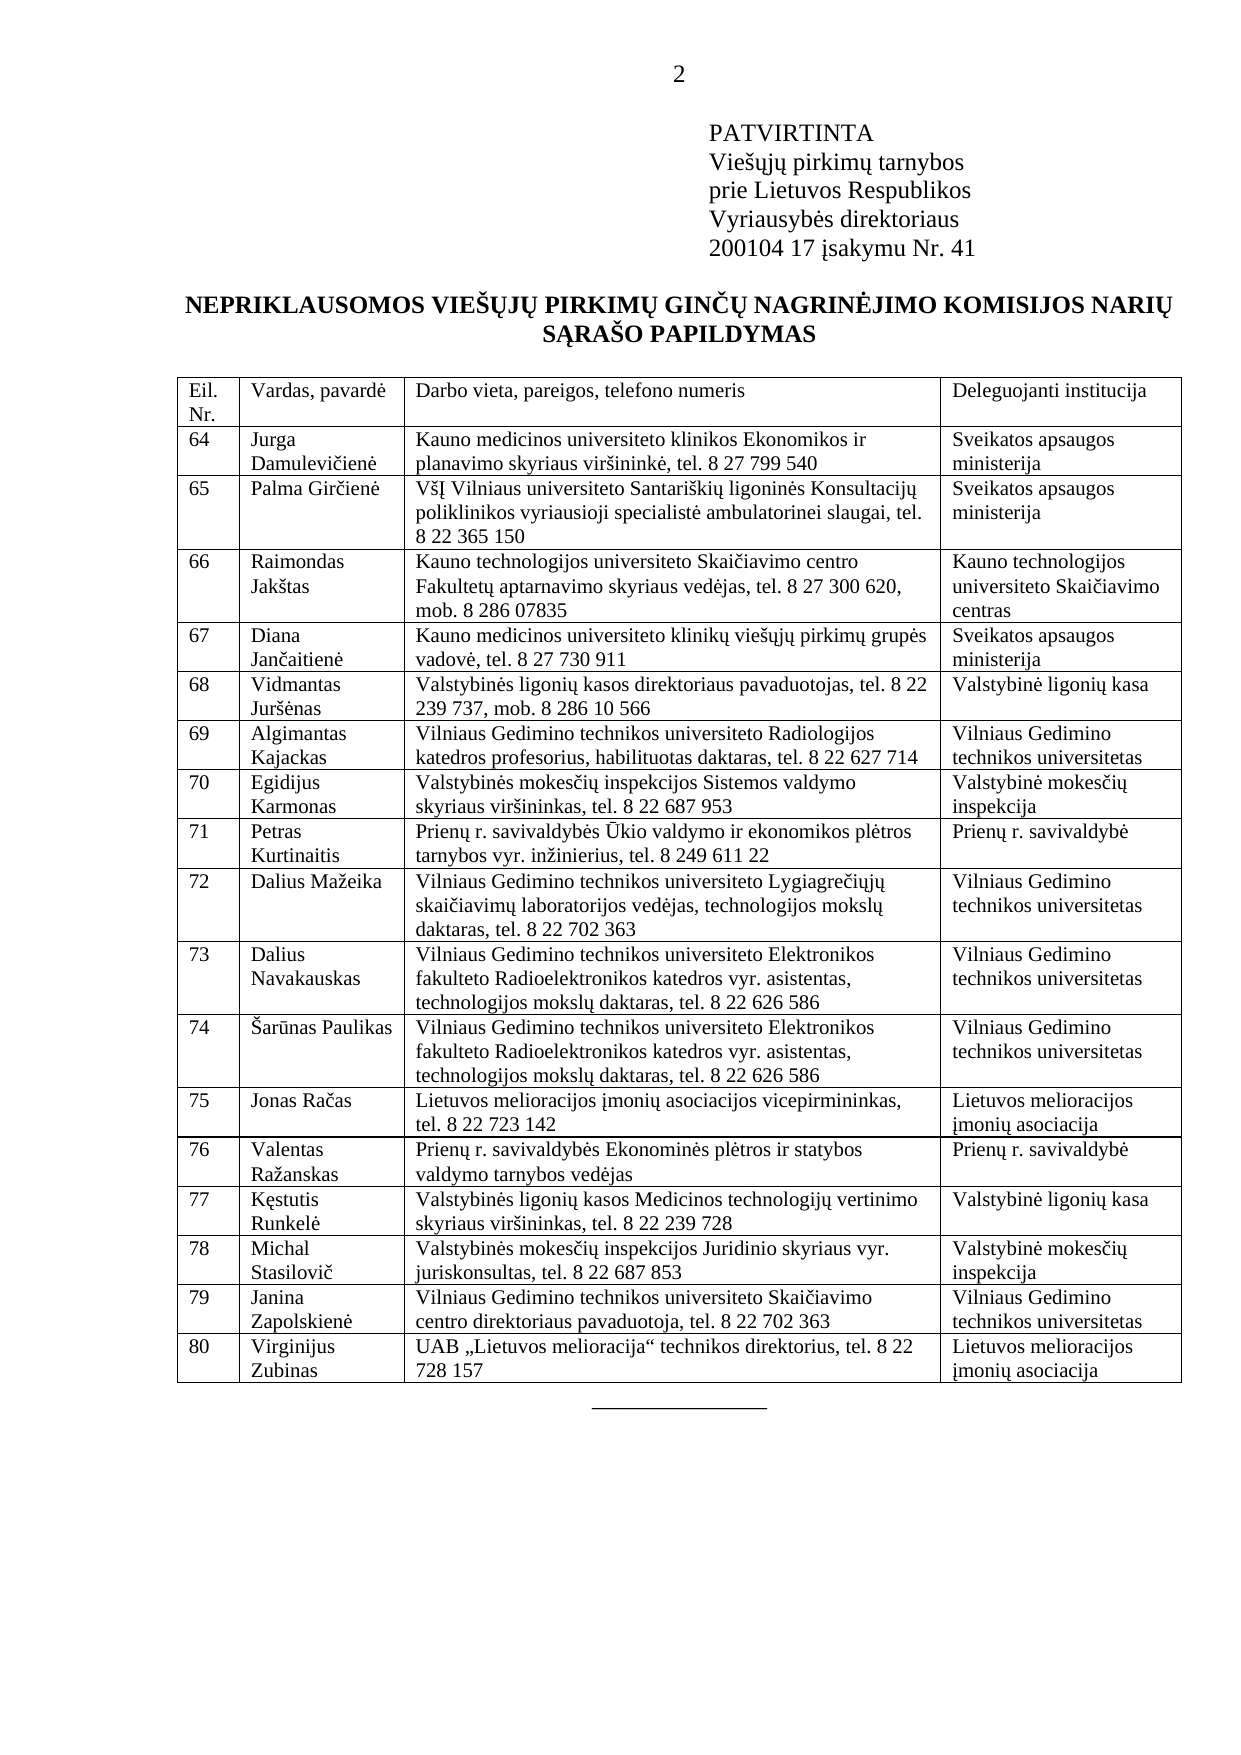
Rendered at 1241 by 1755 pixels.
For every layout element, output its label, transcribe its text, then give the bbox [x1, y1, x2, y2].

text 200104 17 įsakymu Nr. 41 [177, 233, 1181, 262]
table_cell Kauno medicinos universiteto klinikos Ekonomikos ir planavimo skyriaus viršininkė, tel. 8 27 799 540 [405, 427, 940, 475]
text Viešųjų pirkimų tarnybos [177, 147, 1181, 176]
table_cell 67 [178, 623, 239, 671]
table_cell Lietuvos melioracijos įmonių asociacijos vicepirmininkas, tel. 8 22 723 142 [405, 1088, 940, 1136]
table_cell Šarūnas Paulikas [240, 1015, 404, 1087]
table_cell Valentas Ražanskas [240, 1138, 404, 1186]
table_cell Algimantas Kajackas [240, 721, 404, 769]
table_cell Prienų r. savivaldybės Ekonominės plėtros ir statybos valdymo tarnybos vedėjas [405, 1138, 940, 1186]
table_cell Vilniaus Gedimino technikos universiteto Skaičiavimo centro direktoriaus pavaduotoja, tel. 8 22 702 363 [405, 1285, 940, 1333]
table_cell Lietuvos melioracijos įmonių asociacija [941, 1088, 1181, 1136]
table_cell 77 [178, 1187, 239, 1235]
table_cell Kęstutis Runkelė [240, 1187, 404, 1235]
table_header Eil. Nr. [178, 378, 239, 426]
text Vyriausybės direktoriaus [177, 204, 1181, 233]
table_cell Egidijus Karmonas [240, 770, 404, 818]
table_cell Prienų r. savivaldybės Ūkio valdymo ir ekonomikos plėtros tarnybos vyr. inžinierius, tel. 8 249 611 22 [405, 819, 940, 867]
table_cell Dalius Navakauskas [240, 942, 404, 1014]
table_cell Virginijus Zubinas [240, 1334, 404, 1382]
table_cell 70 [178, 770, 239, 818]
table_cell Michal Stasilovič [240, 1236, 404, 1284]
table_cell 64 [178, 427, 239, 475]
table_cell Kauno technologijos universiteto Skaičiavimo centro Fakultetų aptarnavimo skyriaus vedėjas, tel. 8 27 300 620, mob. 8 286 07835 [405, 550, 940, 622]
table_cell Petras Kurtinaitis [240, 819, 404, 867]
table_cell Kauno technologijos universiteto Skaičiavimo centras [941, 550, 1181, 622]
table_cell Valstybinė mokesčių inspekcija [941, 770, 1181, 818]
table_cell Janina Zapolskienė [240, 1285, 404, 1333]
table_cell Jonas Račas [240, 1088, 404, 1136]
table_cell 65 [178, 476, 239, 548]
table_cell Lietuvos melioracijos įmonių asociacija [941, 1334, 1181, 1382]
table_cell 71 [178, 819, 239, 867]
text prie Lietuvos Respublikos [177, 176, 1181, 204]
table_cell Prienų r. savivaldybė [941, 1138, 1181, 1186]
table_cell 66 [178, 550, 239, 622]
table_cell Kauno medicinos universiteto klinikų viešųjų pirkimų grupės vadovė, tel. 8 27 730 911 [405, 623, 940, 671]
table_header Deleguojanti institucija [941, 378, 1181, 426]
table_cell Vilniaus Gedimino technikos universitetas [941, 721, 1181, 769]
table_cell 73 [178, 942, 239, 1014]
table_cell Vilniaus Gedimino technikos universiteto Elektronikos fakulteto Radioelektronikos katedros vyr. asistentas, technologijos mokslų daktaras, tel. 8 22 626 586 [405, 1015, 940, 1087]
table_cell Dalius Mažeika [240, 869, 404, 941]
table_cell Vilniaus Gedimino technikos universitetas [941, 942, 1181, 1014]
table_cell Sveikatos apsaugos ministerija [941, 623, 1181, 671]
table_cell Raimondas Jakštas [240, 550, 404, 622]
table_cell 69 [178, 721, 239, 769]
table_cell Valstybinės ligonių kasos Medicinos technologijų vertinimo skyriaus viršininkas, tel. 8 22 239 728 [405, 1187, 940, 1235]
table_cell 68 [178, 672, 239, 720]
table_cell 78 [178, 1236, 239, 1284]
table_cell 72 [178, 869, 239, 941]
table_cell Vilniaus Gedimino technikos universiteto Lygiagrečiųjų skaičiavimų laboratorijos vedėjas, technologijos mokslų daktaras, tel. 8 22 702 363 [405, 869, 940, 941]
table_cell 79 [178, 1285, 239, 1333]
table_cell Vilniaus Gedimino technikos universitetas [941, 869, 1181, 941]
table_cell VšĮ Vilniaus universiteto Santariškių ligoninės Konsultacijų poliklinikos vyriausioji specialistė ambulatorinei slaugai, tel. 8 22 365 150 [405, 476, 940, 548]
text NEPRIKLAUSOMOS VIEŠŲJŲ PIRKIMŲ GINČŲ NAGRINĖJIMO KOMISIJOS NARIŲ SĄRAŠO PAPILDYMAS [177, 291, 1181, 348]
table_cell Vidmantas Juršėnas [240, 672, 404, 720]
table_cell UAB „Lietuvos melioracija“ technikos direktorius, tel. 8 22 728 157 [405, 1334, 940, 1382]
table_cell Vilniaus Gedimino technikos universiteto Elektronikos fakulteto Radioelektronikos katedros vyr. asistentas, technologijos mokslų daktaras, tel. 8 22 626 586 [405, 942, 940, 1014]
table_cell Prienų r. savivaldybė [941, 819, 1181, 867]
table_cell 75 [178, 1088, 239, 1136]
table_cell Vilniaus Gedimino technikos universitetas [941, 1285, 1181, 1333]
table_cell Valstybinė ligonių kasa [941, 672, 1181, 720]
table_cell Vilniaus Gedimino technikos universitetas [941, 1015, 1181, 1087]
table_cell 76 [178, 1138, 239, 1186]
table_cell Sveikatos apsaugos ministerija [941, 476, 1181, 548]
table_cell 74 [178, 1015, 239, 1087]
text ______________ [177, 1383, 1181, 1412]
table_header Vardas, pavardė [240, 378, 404, 426]
table_cell Valstybinė ligonių kasa [941, 1187, 1181, 1235]
table_cell Valstybinė mokesčių inspekcija [941, 1236, 1181, 1284]
table_cell Vilniaus Gedimino technikos universiteto Radiologijos katedros profesorius, habilituotas daktaras, tel. 8 22 627 714 [405, 721, 940, 769]
table_cell Valstybinės mokesčių inspekcijos Juridinio skyriaus vyr. juriskonsultas, tel. 8 22 687 853 [405, 1236, 940, 1284]
table_cell Diana Jančaitienė [240, 623, 404, 671]
table_cell Valstybinės ligonių kasos direktoriaus pavaduotojas, tel. 8 22 239 737, mob. 8 286 10 566 [405, 672, 940, 720]
table_cell Palma Girčienė [240, 476, 404, 548]
table_cell Jurga Damulevičienė [240, 427, 404, 475]
text PATVIRTINTA [709, 118, 1181, 147]
table_cell 80 [178, 1334, 239, 1382]
table_header Darbo vieta, pareigos, telefono numeris [405, 378, 940, 426]
table_cell Sveikatos apsaugos ministerija [941, 427, 1181, 475]
table_cell Valstybinės mokesčių inspekcijos Sistemos valdymo skyriaus viršininkas, tel. 8 22 687 953 [405, 770, 940, 818]
